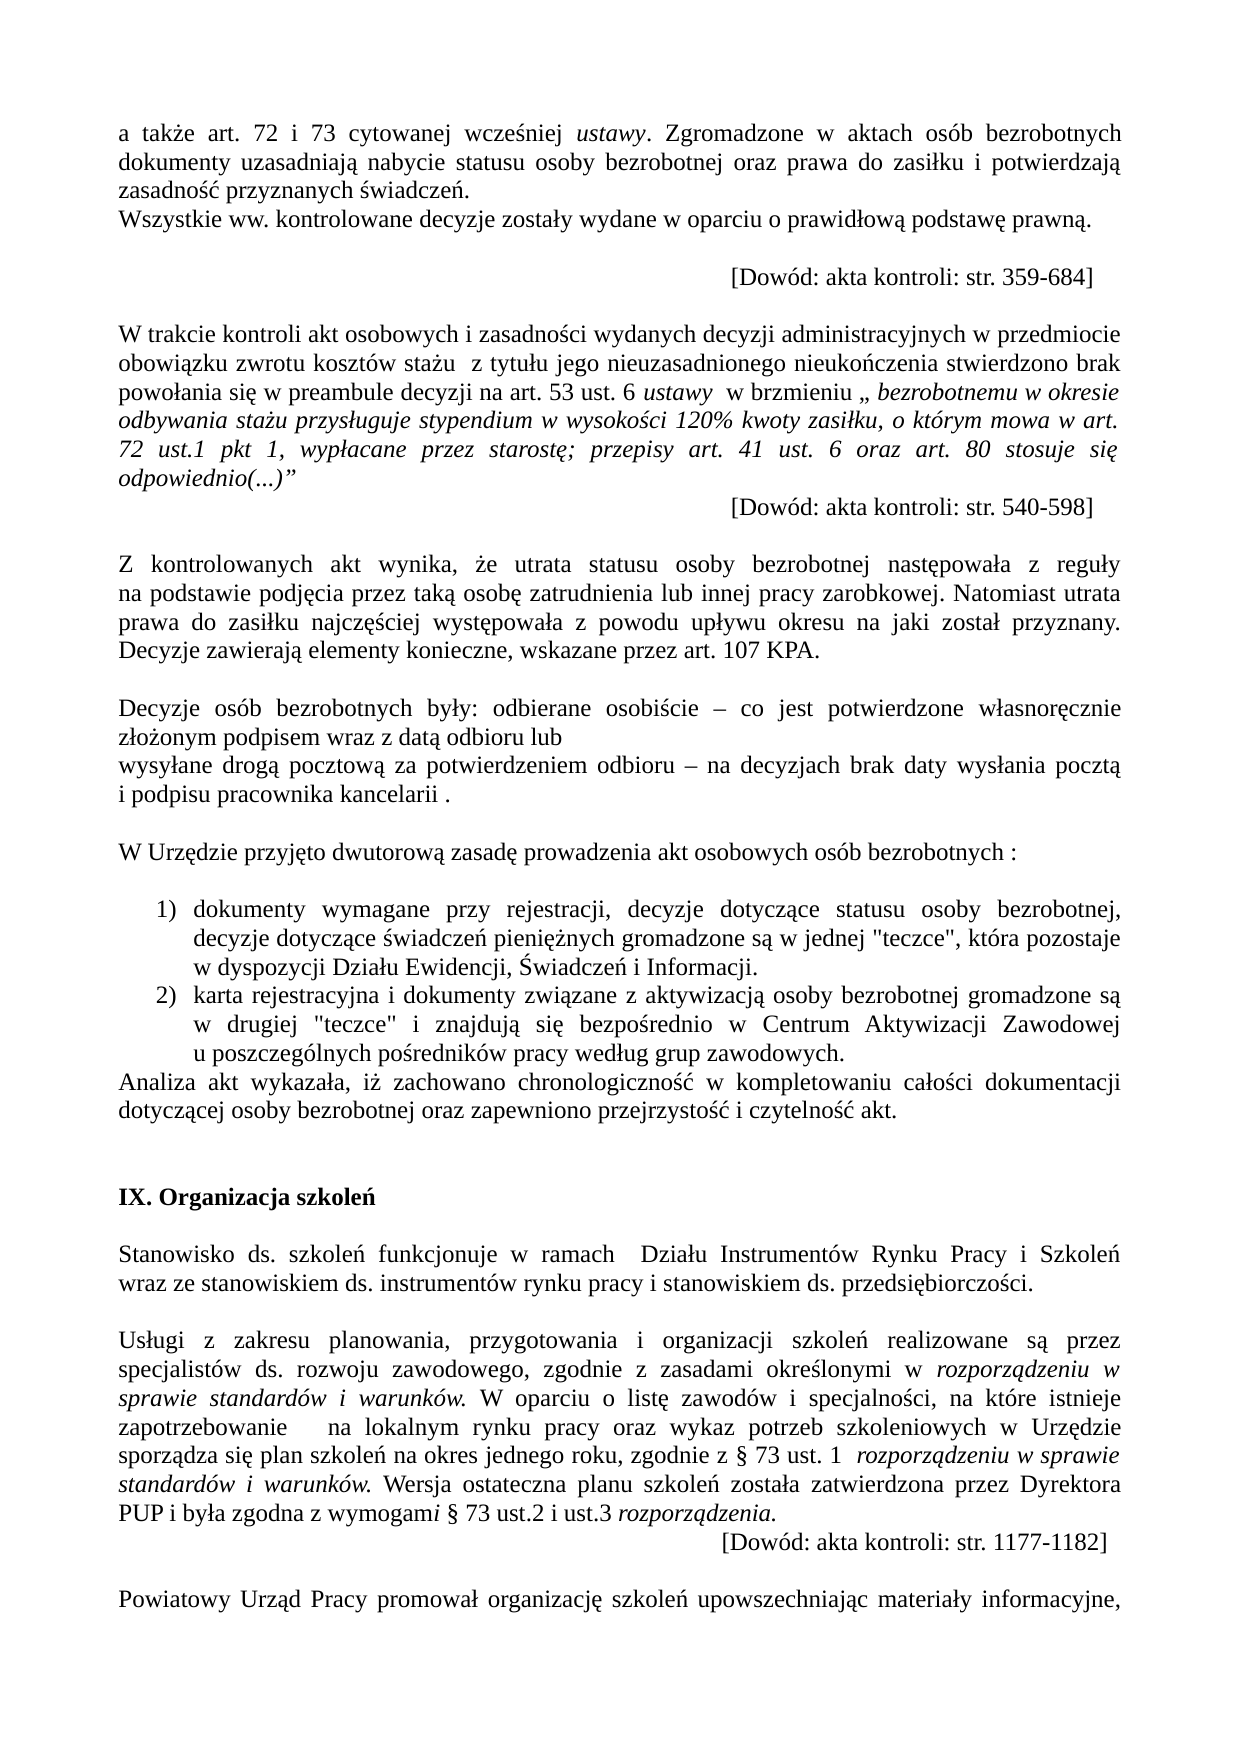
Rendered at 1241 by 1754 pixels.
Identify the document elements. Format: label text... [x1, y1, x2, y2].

text [Dowód: akta kontroli: str. 1177-1182] [118, 1527, 1122, 1556]
text [Dowód: akta kontroli: str. 359-684] [118, 262, 1122, 291]
text IX. Organizacja szkoleń [118, 1182, 1122, 1211]
text a także art. 72 i 73 cytowanej wcześniej ustawy. Zgromadzone w aktach osób bezrobotnych dokumenty uzasadniają nabycie statusu osoby bezrobotnej oraz prawa do zasiłku i potwierdzają zasadność przyznanych świadczeń. [118, 118, 1122, 204]
text W trakcie kontroli akt osobowych i zasadności wydanych decyzji administracyjnych w przedmiocie obowiązku zwrotu kosztów stażu z tytułu jego nieuzasadnionego nieukończenia stwierdzono brak powołania się w preambule decyzji na art. 53 ust. 6 ustawy w brzmieniu „ bezrobotnemu w okresie odbywania stażu przysługuje stypendium w wysokości 120% kwoty zasiłku, o którym mowa w art. 72 ust.1 pkt 1, wypłacane przez starostę; przepisy art. 41 ust. 6 oraz art. 80 stosuje się odpowiednio(...)” [118, 319, 1122, 492]
text Decyzje osób bezrobotnych były: odbierane osobiście – co jest potwierdzone własnoręcznie złożonym podpisem wraz z datą odbioru lub [118, 693, 1122, 751]
text W Urzędzie przyjęto dwutorową zasadę prowadzenia akt osobowych osób bezrobotnych : [118, 837, 1122, 866]
text Analiza akt wykazała, iż zachowano chronologiczność w kompletowaniu całości dokumentacji dotyczącej osoby bezrobotnej oraz zapewniono przejrzystość i czytelność akt. [118, 1067, 1122, 1124]
text Stanowisko ds. szkoleń funkcjonuje w ramach Działu Instrumentów Rynku Pracy i Szkoleń wraz ze stanowiskiem ds. instrumentów rynku pracy i stanowiskiem ds. przedsiębiorczości. [118, 1239, 1122, 1297]
text wysyłane drogą pocztową za potwierdzeniem odbioru – na decyzjach brak daty wysłania pocztą i podpisu pracownika kancelarii . [118, 751, 1122, 808]
text Usługi z zakresu planowania, przygotowania i organizacji szkoleń realizowane są przez specjalistów ds. rozwoju zawodowego, zgodnie z zasadami określonymi w rozporządzeniu w sprawie standardów i warunków. W oparciu o listę zawodów i specjalności, na które istnieje zapotrzebowanie na lokalnym rynku pracy oraz wykaz potrzeb szkoleniowych w Urzędzie sporządza się plan szkoleń na okres jednego roku, zgodnie z § 73 ust. 1 rozporządzeniu w sprawie standardów i warunków. Wersja ostateczna planu szkoleń została zatwierdzona przez Dyrektora PUP i była zgodna z wymogami § 73 ust.2 i ust.3 rozporządzenia. [118, 1326, 1122, 1527]
list karta rejestracyjna i dokumenty związane z aktywizacją osoby bezrobotnej gromadzone są w drugiej "teczce" i znajdują się bezpośrednio w Centrum Aktywizacji Zawodowej u poszczególnych pośredników pracy według grup zawodowych. [156, 981, 1122, 1067]
text [Dowód: akta kontroli: str. 540-598] [118, 492, 1122, 521]
list dokumenty wymagane przy rejestracji, decyzje dotyczące statusu osoby bezrobotnej, decyzje dotyczące świadczeń pieniężnych gromadzone są w jednej "teczce", która pozostaje w dyspozycji Działu Ewidencji, Świadczeń i Informacji. [156, 894, 1122, 981]
text Wszystkie ww. kontrolowane decyzje zostały wydane w oparciu o prawidłową podstawę prawną. [118, 204, 1122, 233]
text Powiatowy Urząd Pracy promował organizację szkoleń upowszechniając materiały informacyjne, [118, 1584, 1122, 1613]
text Z kontrolowanych akt wynika, że utrata statusu osoby bezrobotnej następowała z reguły na podstawie podjęcia przez taką osobę zatrudnienia lub innej pracy zarobkowej. Natomiast utrata prawa do zasiłku najczęściej występowała z powodu upływu okresu na jaki został przyznany. Decyzje zawierają elementy konieczne, wskazane przez art. 107 KPA. [118, 549, 1122, 664]
